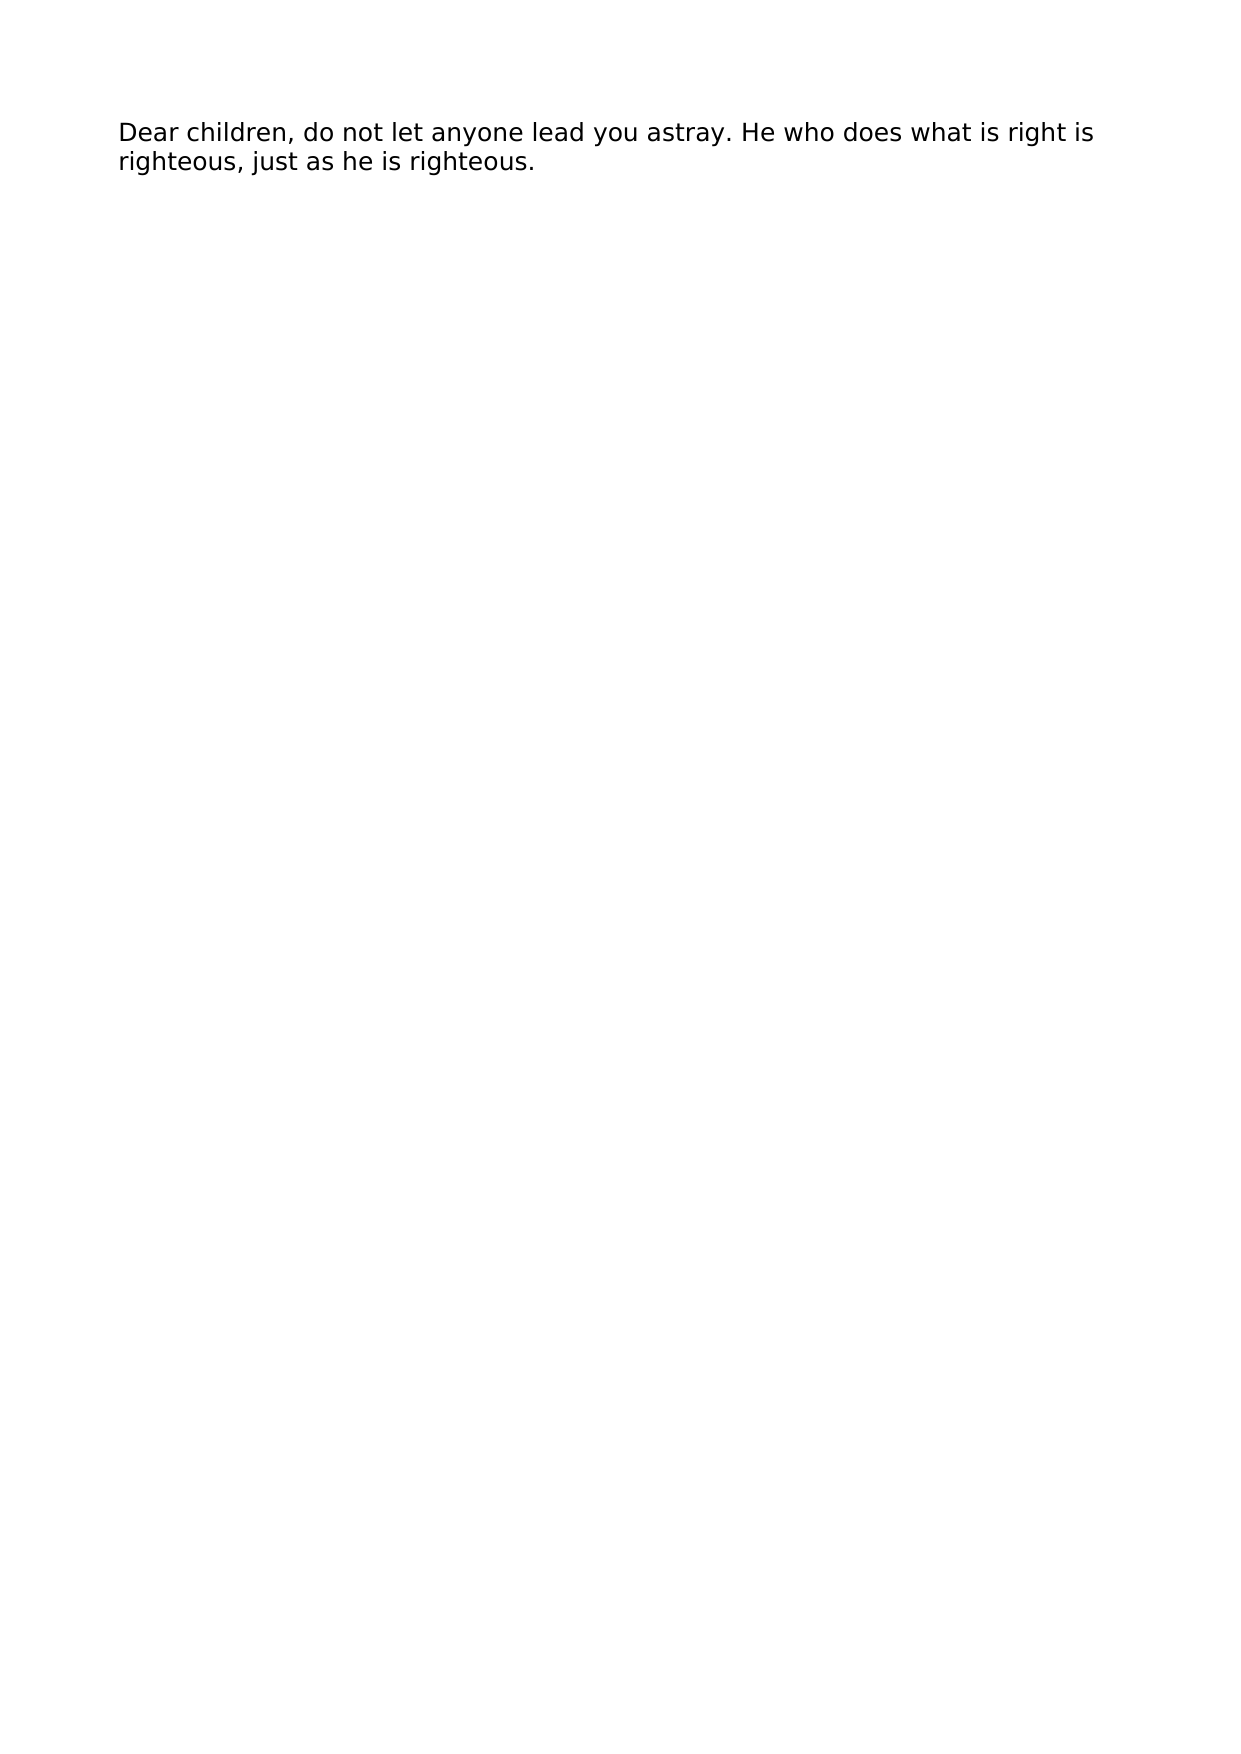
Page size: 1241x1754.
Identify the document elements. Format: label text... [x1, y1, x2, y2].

text Dear children, do not let anyone lead you astray. He who does what is right is righteous, just as he is righteous. [118, 118, 1122, 176]
